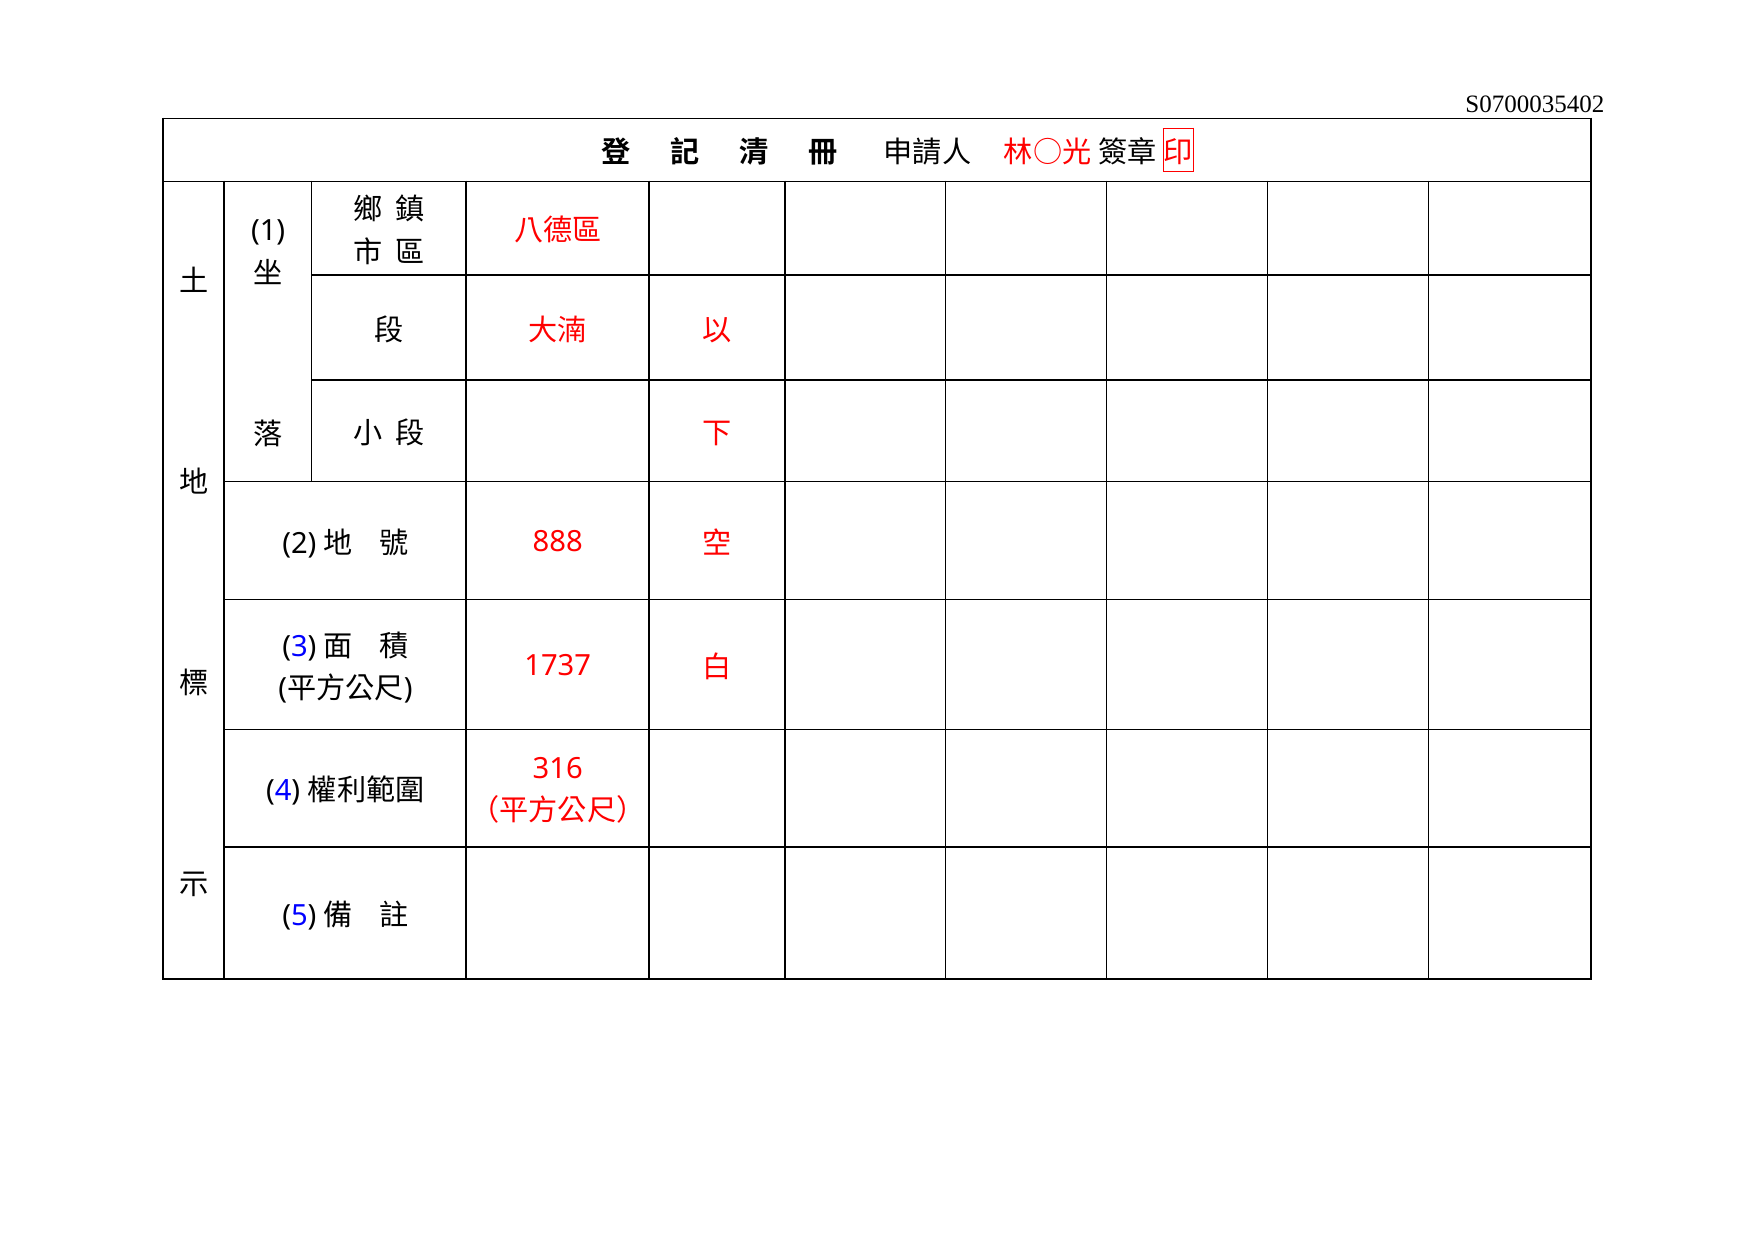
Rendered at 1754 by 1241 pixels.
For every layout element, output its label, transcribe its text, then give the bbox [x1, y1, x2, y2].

table_cell [786, 182, 945, 274]
table_cell 1737 [467, 600, 648, 729]
table_cell [1107, 848, 1267, 978]
table_cell [1429, 381, 1590, 481]
table_cell [1268, 600, 1428, 729]
table_cell [1268, 381, 1428, 481]
table_cell [786, 730, 945, 846]
table_cell [1268, 730, 1428, 846]
table_cell [1429, 482, 1590, 599]
table_cell (3) 面 積 (平方公尺) [225, 600, 465, 729]
table_cell [650, 730, 784, 846]
table_cell 土 地 標 示 [164, 182, 223, 978]
table_cell [650, 182, 784, 274]
table_cell [786, 381, 945, 481]
table_cell 以 [650, 276, 784, 379]
table_cell [946, 730, 1106, 846]
table_cell [946, 182, 1106, 274]
table_cell [946, 848, 1106, 978]
table_cell [1429, 730, 1590, 846]
table_cell [1107, 600, 1267, 729]
table_cell [786, 276, 945, 379]
table_cell (5) 備 註 [225, 848, 465, 978]
table_cell 316 （平方公尺） [467, 730, 648, 846]
table_cell (2) 地 號 [225, 482, 465, 599]
table_cell [946, 276, 1106, 379]
table_cell [1429, 600, 1590, 729]
table_cell (4) 權利範圍 [225, 730, 465, 846]
table_cell 下 [650, 381, 784, 481]
table_cell [946, 482, 1106, 599]
table_cell [1107, 182, 1267, 274]
table_cell [786, 482, 945, 599]
table_cell 大湳 [467, 276, 648, 379]
table_cell [1107, 381, 1267, 481]
table_cell 小 段 [312, 381, 465, 481]
table_cell [1268, 276, 1428, 379]
table_cell [1429, 182, 1590, 274]
table_cell [1107, 276, 1267, 379]
table_cell 白 [650, 600, 784, 729]
table_header 登 記 清 冊 申請人 林○光 簽章 印 [164, 119, 1590, 181]
table_cell [1107, 482, 1267, 599]
table_cell 空 [650, 482, 784, 599]
table_cell 八德區 [467, 182, 648, 274]
table_cell [946, 600, 1106, 729]
table_cell (1) 坐 落 [225, 182, 311, 481]
table_cell [1429, 848, 1590, 978]
table_cell [467, 848, 648, 978]
table_cell 鄉 鎮 市 區 [312, 182, 465, 274]
table_cell [1268, 848, 1428, 978]
table_cell 888 [467, 482, 648, 599]
table_cell [650, 848, 784, 978]
table_cell [786, 600, 945, 729]
table_cell 段 [312, 276, 465, 379]
table_cell [1268, 482, 1428, 599]
table_cell [946, 381, 1106, 481]
table_cell [467, 381, 648, 481]
table_cell [1107, 730, 1267, 846]
table_cell [1429, 276, 1590, 379]
table_cell [786, 848, 945, 978]
table_cell [1268, 182, 1428, 274]
